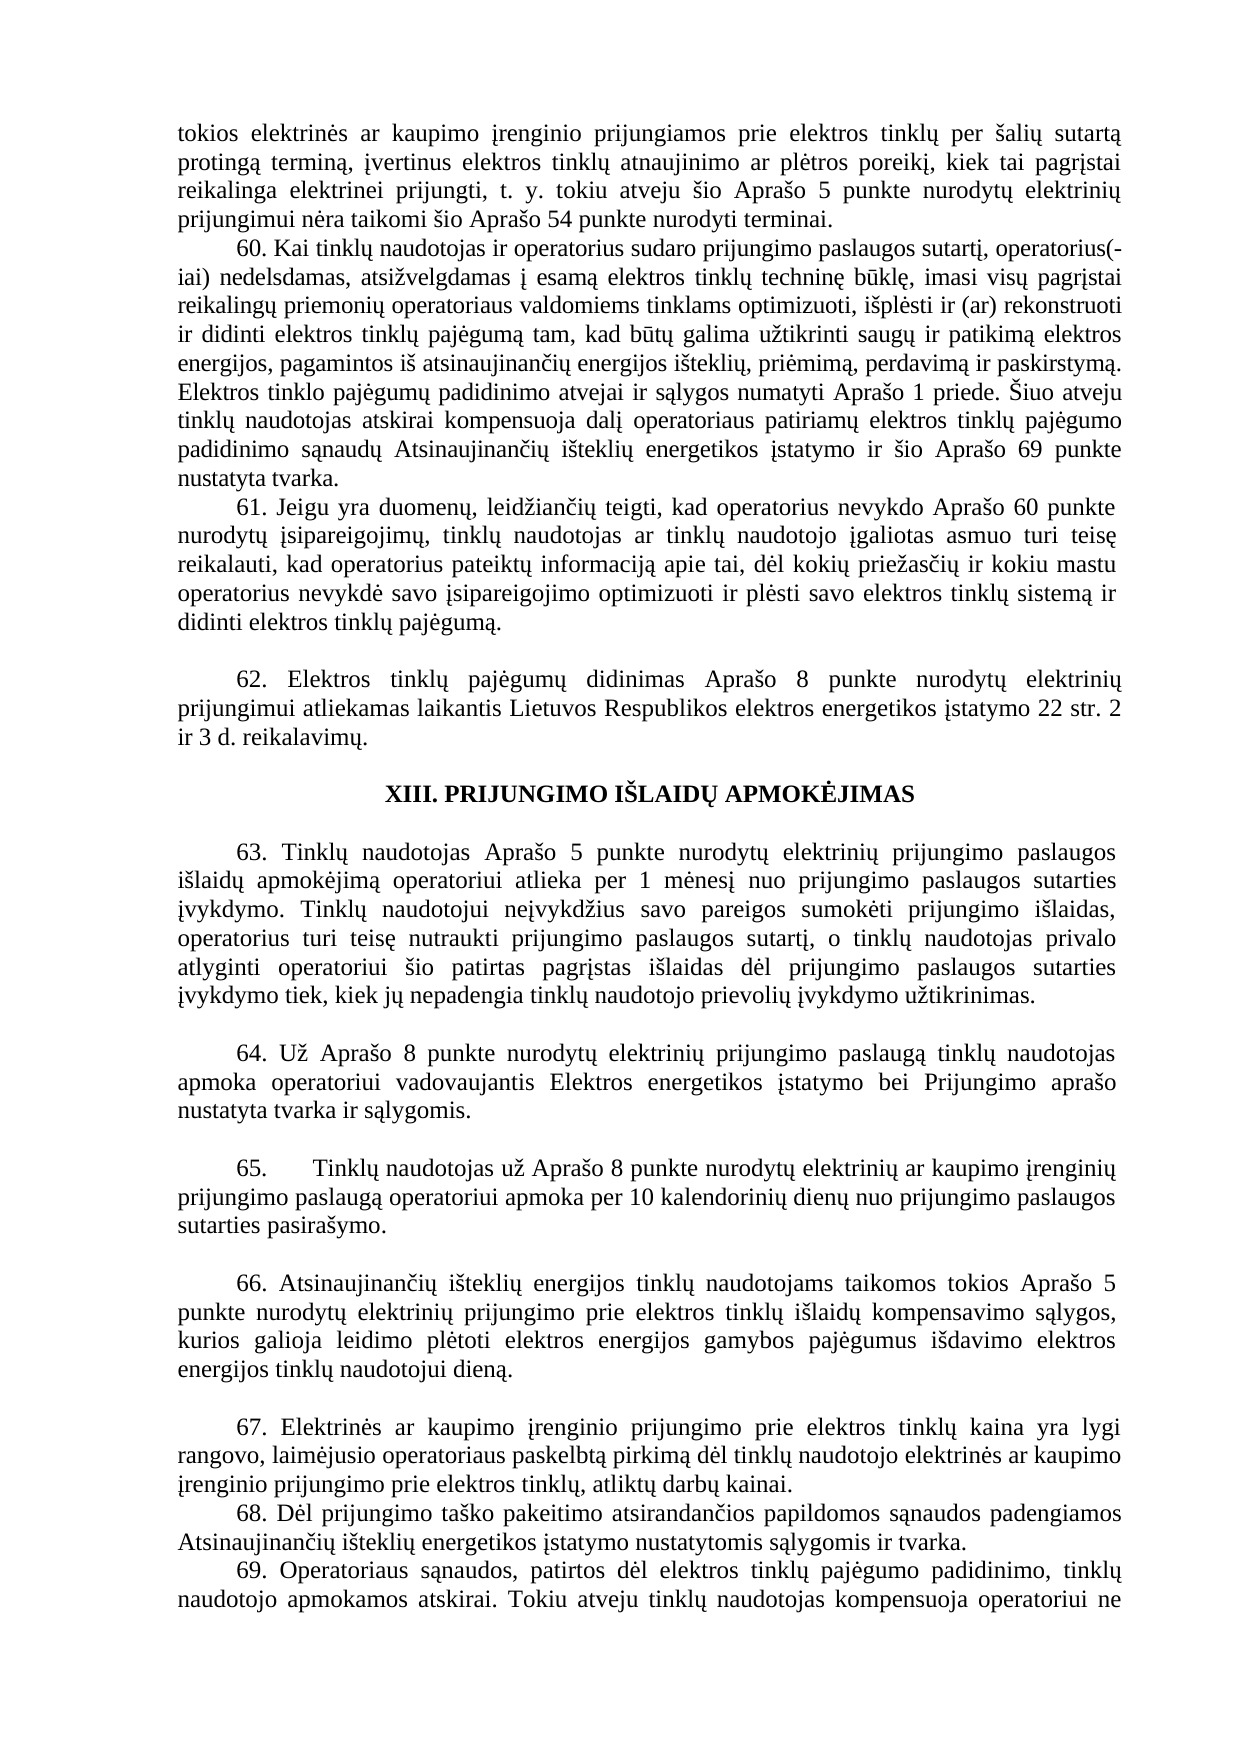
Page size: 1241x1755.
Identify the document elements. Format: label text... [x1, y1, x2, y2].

text 68. Dėl prijungimo taško pakeitimo atsirandančios papildomos sąnaudos padengiamos Atsinaujinančių išteklių energetikos įstatymo nustatytomis sąlygomis ir tvarka. [177, 1498, 1122, 1556]
text 60. Kai tinklų naudotojas ir operatorius sudaro prijungimo paslaugos sutartį, operatorius(-iai) nedelsdamas, atsižvelgdamas į esamą elektros tinklų techninę būklę, imasi visų pagrįstai reikalingų priemonių operatoriaus valdomiems tinklams optimizuoti, išplėsti ir (ar) rekonstruoti ir didinti elektros tinklų pajėgumą tam, kad būtų galima užtikrinti saugų ir patikimą elektros energijos, pagamintos iš atsinaujinančių energijos išteklių, priėmimą, perdavimą ir paskirstymą. Elektros tinklo pajėgumų padidinimo atvejai ir sąlygos numatyti Aprašo 1 priede. Šiuo atveju tinklų naudotojas atskirai kompensuoja dalį operatoriaus patiriamų elektros tinklų pajėgumo padidinimo sąnaudų Atsinaujinančių išteklių energetikos įstatymo ir šio Aprašo 69 punkte nustatyta tvarka. [177, 233, 1122, 492]
text 61. Jeigu yra duomenų, leidžiančių teigti, kad operatorius nevykdo Aprašo 60 punkte nurodytų įsipareigojimų, tinklų naudotojas ar tinklų naudotojo įgaliotas asmuo turi teisę reikalauti, kad operatorius pateiktų informaciją apie tai, dėl kokių priežasčių ir kokiu mastu operatorius nevykdė savo įsipareigojimo optimizuoti ir plėsti savo elektros tinklų sistemą ir didinti elektros tinklų pajėgumą. [177, 492, 1117, 636]
text 62. Elektros tinklų pajėgumų didinimas Aprašo 8 punkte nurodytų elektrinių prijungimui atliekamas laikantis Lietuvos Respublikos elektros energetikos įstatymo 22 str. 2 ir 3 d. reikalavimų. [177, 664, 1122, 751]
text 64. Už Aprašo 8 punkte nurodytų elektrinių prijungimo paslaugą tinklų naudotojas apmoka operatoriui vadovaujantis Elektros energetikos įstatymo bei Prijungimo aprašo nustatyta tvarka ir sąlygomis. [177, 1038, 1117, 1124]
text 67. Elektrinės ar kaupimo įrenginio prijungimo prie elektros tinklų kaina yra lygi rangovo, laimėjusio operatoriaus paskelbtą pirkimą dėl tinklų naudotojo elektrinės ar kaupimo įrenginio prijungimo prie elektros tinklų, atliktų darbų kainai. [177, 1412, 1122, 1498]
text 69. Operatoriaus sąnaudos, patirtos dėl elektros tinklų pajėgumo padidinimo, tinklų naudotojo apmokamos atskirai. Tokiu atveju tinklų naudotojas kompensuoja operatoriui ne [177, 1556, 1122, 1613]
text 65. Tinklų naudotojas už Aprašo 8 punkte nurodytų elektrinių ar kaupimo įrenginių prijungimo paslaugą operatoriui apmoka per 10 kalendorinių dienų nuo prijungimo paslaugos sutarties pasirašymo. [177, 1153, 1117, 1239]
text tokios elektrinės ar kaupimo įrenginio prijungiamos prie elektros tinklų per šalių sutartą protingą terminą, įvertinus elektros tinklų atnaujinimo ar plėtros poreikį, kiek tai pagrįstai reikalinga elektrinei prijungti, t. y. tokiu atveju šio Aprašo 5 punkte nurodytų elektrinių prijungimui nėra taikomi šio Aprašo 54 punkte nurodyti terminai. [177, 118, 1122, 233]
text 63. Tinklų naudotojas Aprašo 5 punkte nurodytų elektrinių prijungimo paslaugos išlaidų apmokėjimą operatoriui atlieka per 1 mėnesį nuo prijungimo paslaugos sutarties įvykdymo. Tinklų naudotojui neįvykdžius savo pareigos sumokėti prijungimo išlaidas, operatorius turi teisę nutraukti prijungimo paslaugos sutartį, o tinklų naudotojas privalo atlyginti operatoriui šio patirtas pagrįstas išlaidas dėl prijungimo paslaugos sutarties įvykdymo tiek, kiek jų nepadengia tinklų naudotojo prievolių įvykdymo užtikrinimas. [177, 837, 1117, 1009]
text XIII. PRIJUNGIMO IŠLAIDŲ APMOKĖJIMAS [177, 779, 1122, 808]
text 66. Atsinaujinančių išteklių energijos tinklų naudotojams taikomos tokios Aprašo 5 punkte nurodytų elektrinių prijungimo prie elektros tinklų išlaidų kompensavimo sąlygos, kurios galioja leidimo plėtoti elektros energijos gamybos pajėgumus išdavimo elektros energijos tinklų naudotojui dieną. [177, 1268, 1117, 1383]
